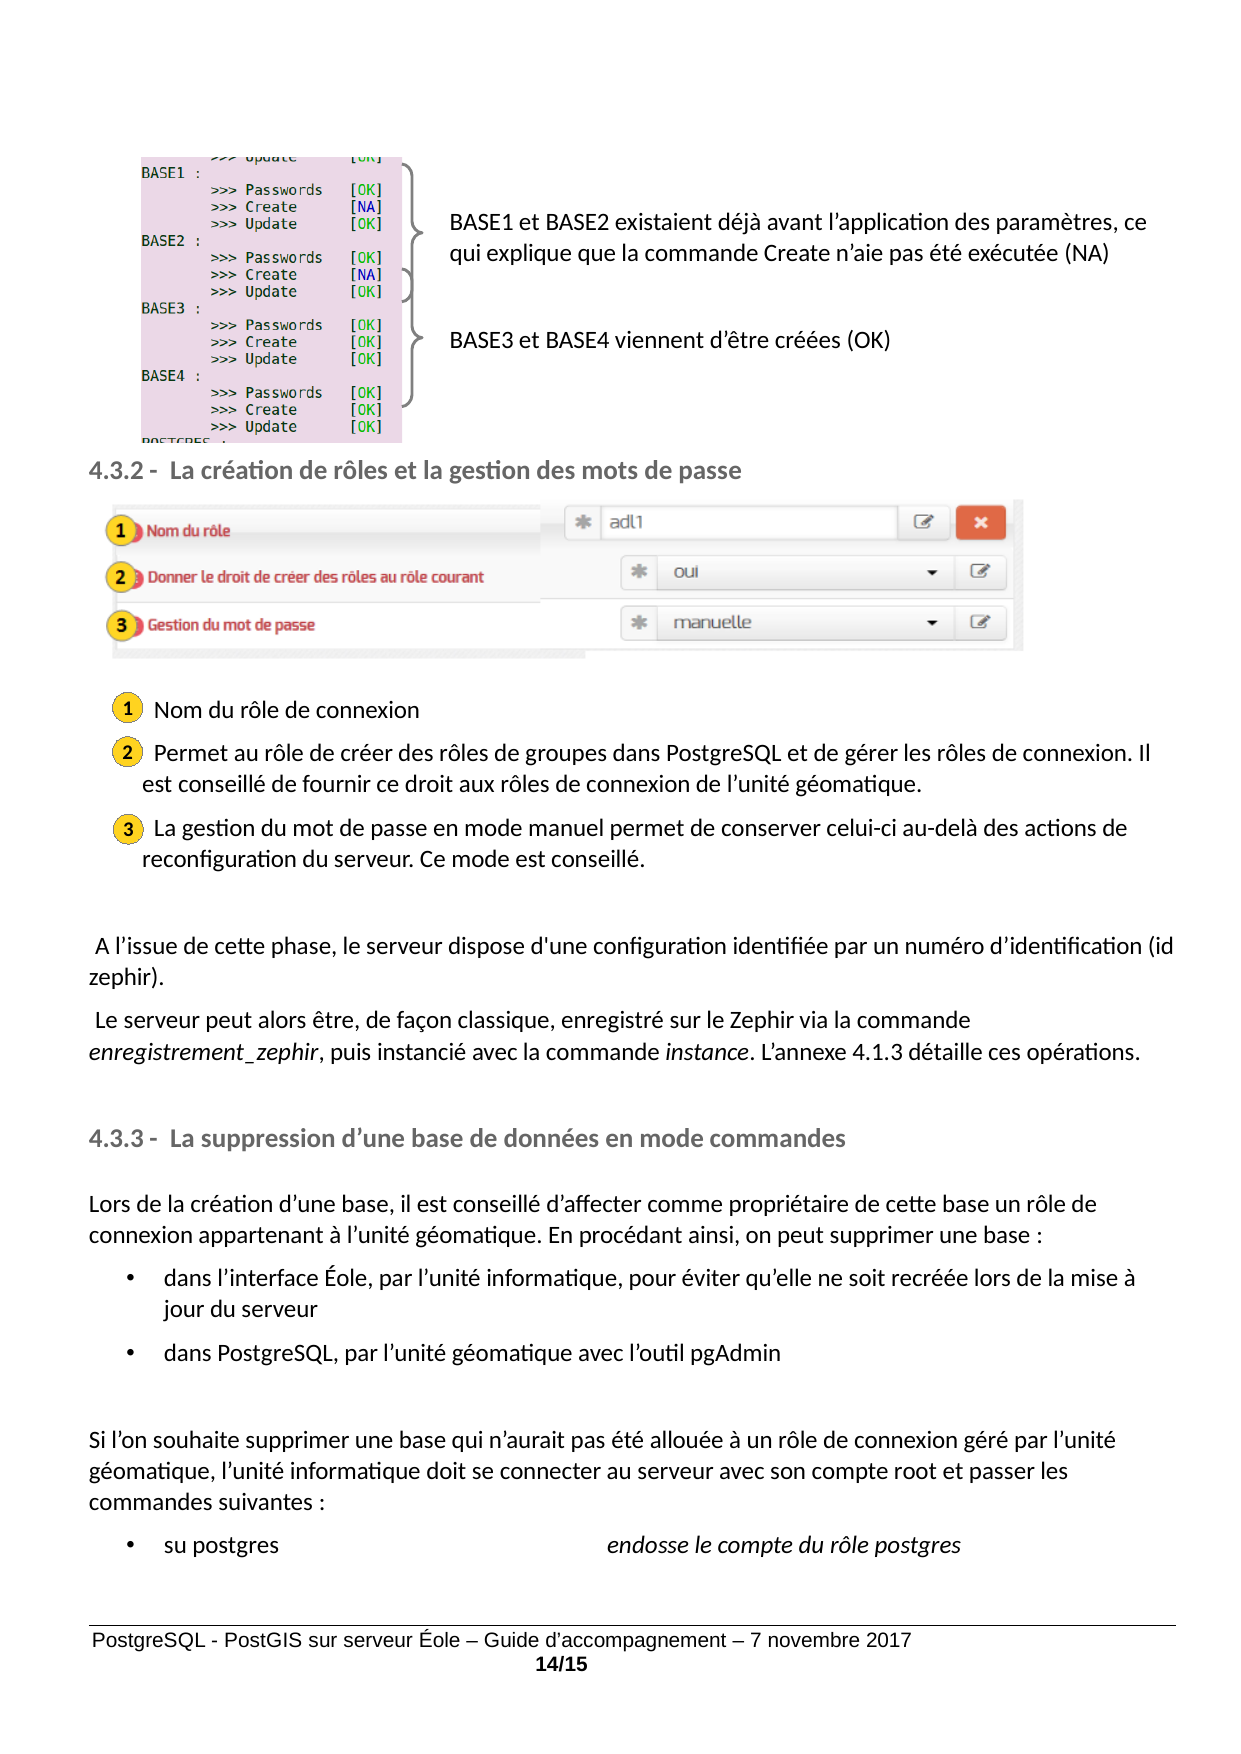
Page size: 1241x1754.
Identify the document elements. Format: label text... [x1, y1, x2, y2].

picture [141, 157, 403, 443]
subtitle La suppression d’une base de données en mode commandes [89, 1121, 1176, 1154]
text BASE3 et BASE4 viennent d’être créées (OK) [414, 324, 1176, 355]
text Si l’on souhaite supprimer une base qui n’aurait pas été allouée à un rôle de connexion géré par l’unité géomatique, l’unité informatique doit se connecter au serveur avec son compte root et passer les commandes suivantes : [89, 1424, 1176, 1517]
list su postgres endosse le compte du rôle postgres [126, 1529, 1176, 1560]
list dans l’interface Éole, par l’unité informatique, pour éviter qu’elle ne soit recréée lors de la mise à jour du serveur [126, 1262, 1176, 1324]
text La gestion du mot de passe en mode manuel permet de conserver celui-ci au-delà des actions de reconfiguration du serveur. Ce mode est conseillé. [142, 812, 1176, 874]
subtitle La création de rôles et la gestion des mots de passe [89, 453, 1176, 486]
text Le serveur peut alors être, de façon classique, enregistré sur le Zephir via la commande enregistrement_zephir, puis instancié avec la commande instance. L’annexe 4.1.3 détaille ces opérations. [89, 1004, 1176, 1066]
text BASE1 et BASE2 existaient déjà avant l’application des paramètres, ce qui explique que la commande Create n’aie pas été exécutée (NA) [414, 206, 1176, 268]
text A l’issue de cette phase, le serveur dispose d'une configuration identifiée par un numéro d’identification (id zephir). [89, 930, 1176, 992]
text Lors de la création d’une base, il est conseillé d’affecter comme propriétaire de cette base un rôle de connexion appartenant à l’unité géomatique. En procédant ainsi, on peut supprimer une base : [89, 1187, 1176, 1249]
text Permet au rôle de créer des rôles de groupes dans PostgreSQL et de gérer les rôles de connexion. Il est conseillé de fournir ce droit aux rôles de connexion de l’unité géomatique. [142, 737, 1176, 799]
picture [90, 492, 1055, 670]
list dans PostgreSQL, par l’unité géomatique avec l’outil pgAdmin [126, 1337, 1176, 1368]
text Nom du rôle de connexion [142, 693, 1176, 724]
